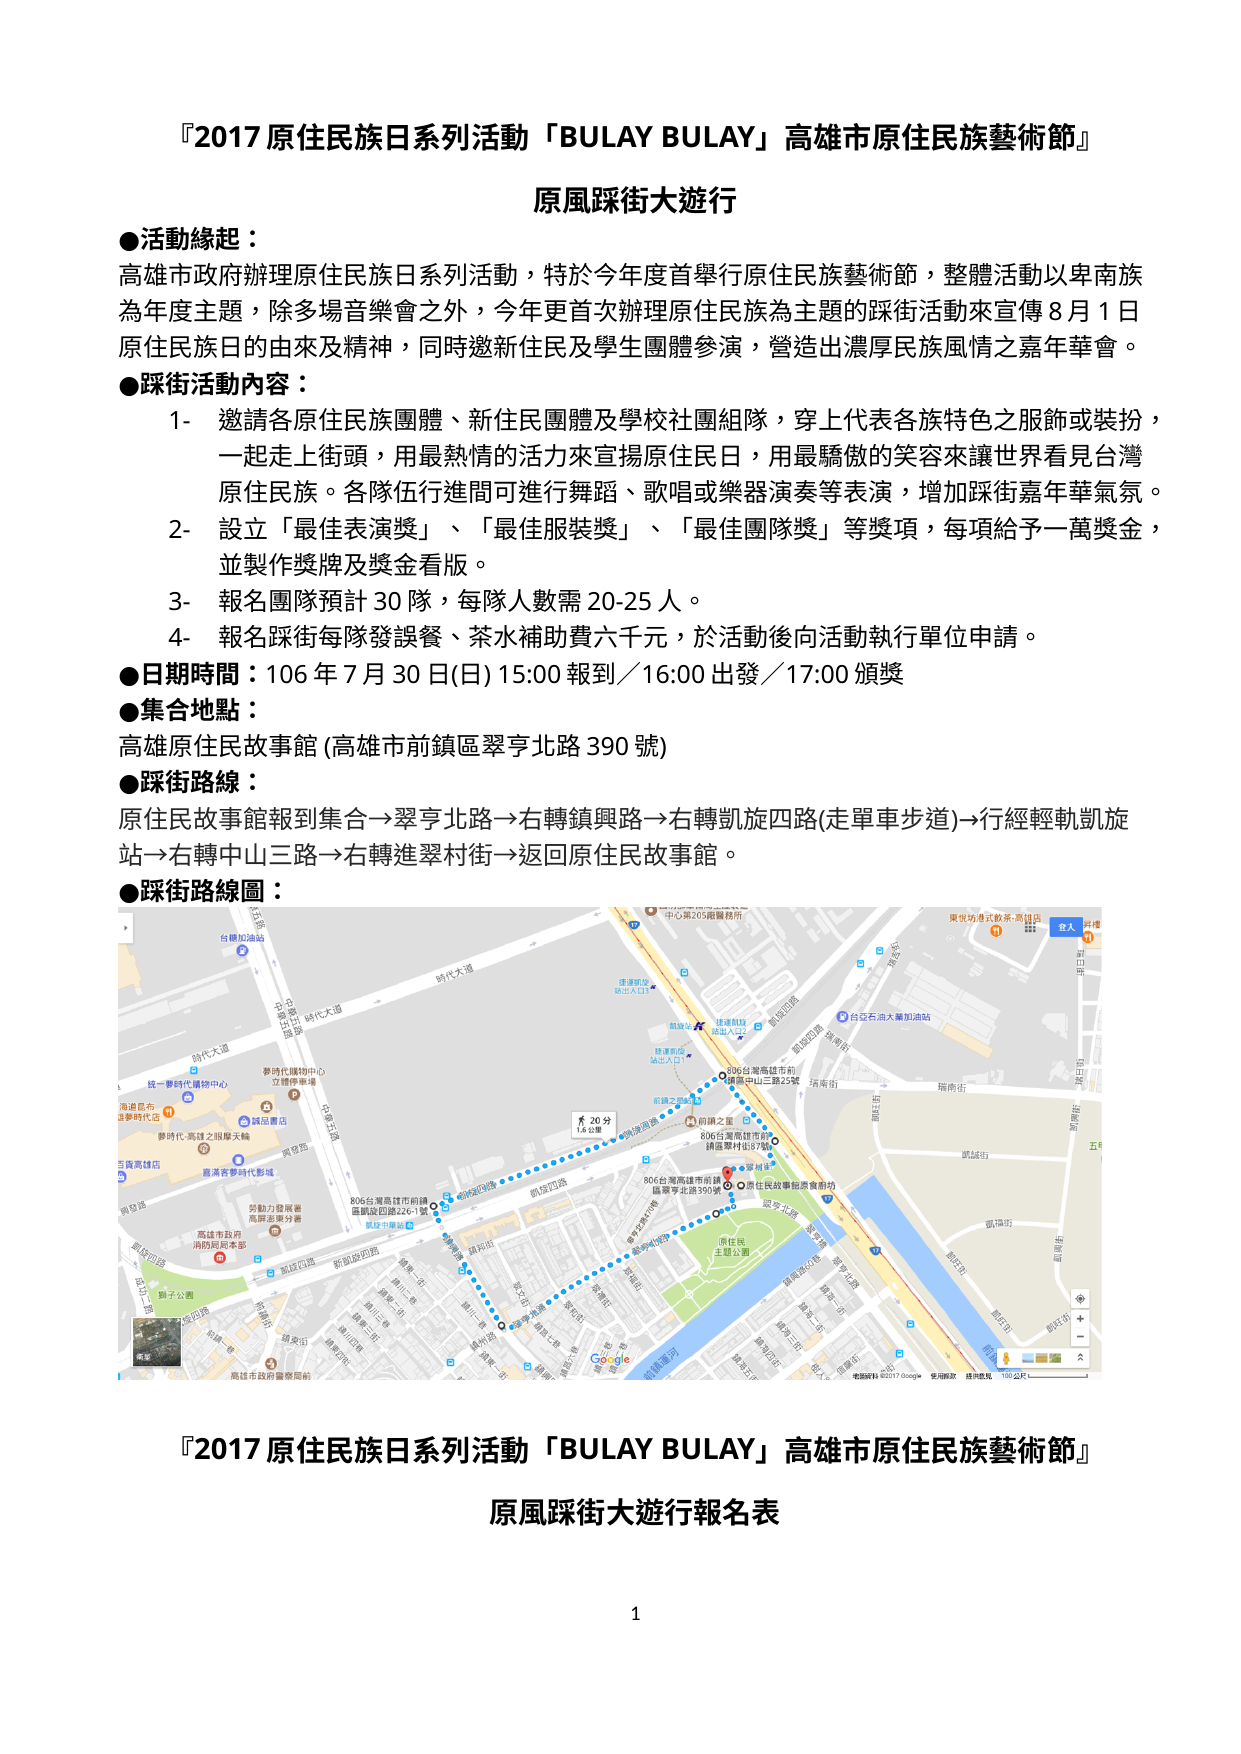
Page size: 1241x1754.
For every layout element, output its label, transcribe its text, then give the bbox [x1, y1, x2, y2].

text ●踩街路線： [118, 763, 1152, 799]
text ●活動緣起： [118, 219, 1152, 255]
list 邀請各原住民族團體、新住民團體及學校社團組隊，穿上代表各族特色之服飾或裝扮，一起走上街頭，用最熱情的活力來宣揚原住民日，用最驕傲的笑容來讓世界看見台灣原住民族。各隊伍行進間可進行舞蹈、歌唱或樂器演奏等表演，增加踩街嘉年華氣氛。 [168, 400, 1152, 509]
text 原住民故事館報到集合→翠亨北路→右轉鎮興路→右轉凱旋四路(走單車步道)→行經輕軌凱旋站→右轉中山三路→右轉進翠村街→返回原住民故事館。 [118, 799, 1152, 872]
text ●集合地點： [118, 690, 1152, 727]
text ●踩街活動內容： [118, 364, 1152, 400]
list 報名團隊預計30隊，每隊人數需20-25人。 [168, 582, 1152, 618]
text ●日期時間：106年7月30日(日) 15:00報到／16:00出發／17:00頒獎 [118, 654, 1152, 690]
text 原風踩街大遊行報名表 [118, 1469, 1152, 1532]
list 設立「最佳表演獎」、「最佳服裝獎」、「最佳團隊獎」等獎項，每項給予一萬獎金，並製作獎牌及獎金看版。 [168, 509, 1152, 582]
text 原風踩街大遊行 [118, 157, 1152, 219]
text 高雄原住民故事館 (高雄市前鎮區翠亨北路390號) [118, 727, 1152, 763]
text 高雄市政府辦理原住民族日系列活動，特於今年度首舉行原住民族藝術節，整體活動以卑南族為年度主題，除多場音樂會之外，今年更首次辦理原住民族為主題的踩街活動來宣傳8月1日原住民族日的由來及精神，同時邀新住民及學生團體參演，營造出濃厚民族風情之嘉年華會。 [118, 255, 1152, 364]
list 報名踩街每隊發誤餐、茶水補助費六千元，於活動後向活動執行單位申請。 [168, 618, 1152, 654]
text 『2017原住民族日系列活動「BULAY BULAY」高雄市原住民族藝術節』 [118, 1407, 1152, 1469]
text 『2017原住民族日系列活動「BULAY BULAY」高雄市原住民族藝術節』 [118, 94, 1152, 157]
text ●踩街路線圖： [118, 872, 1152, 908]
